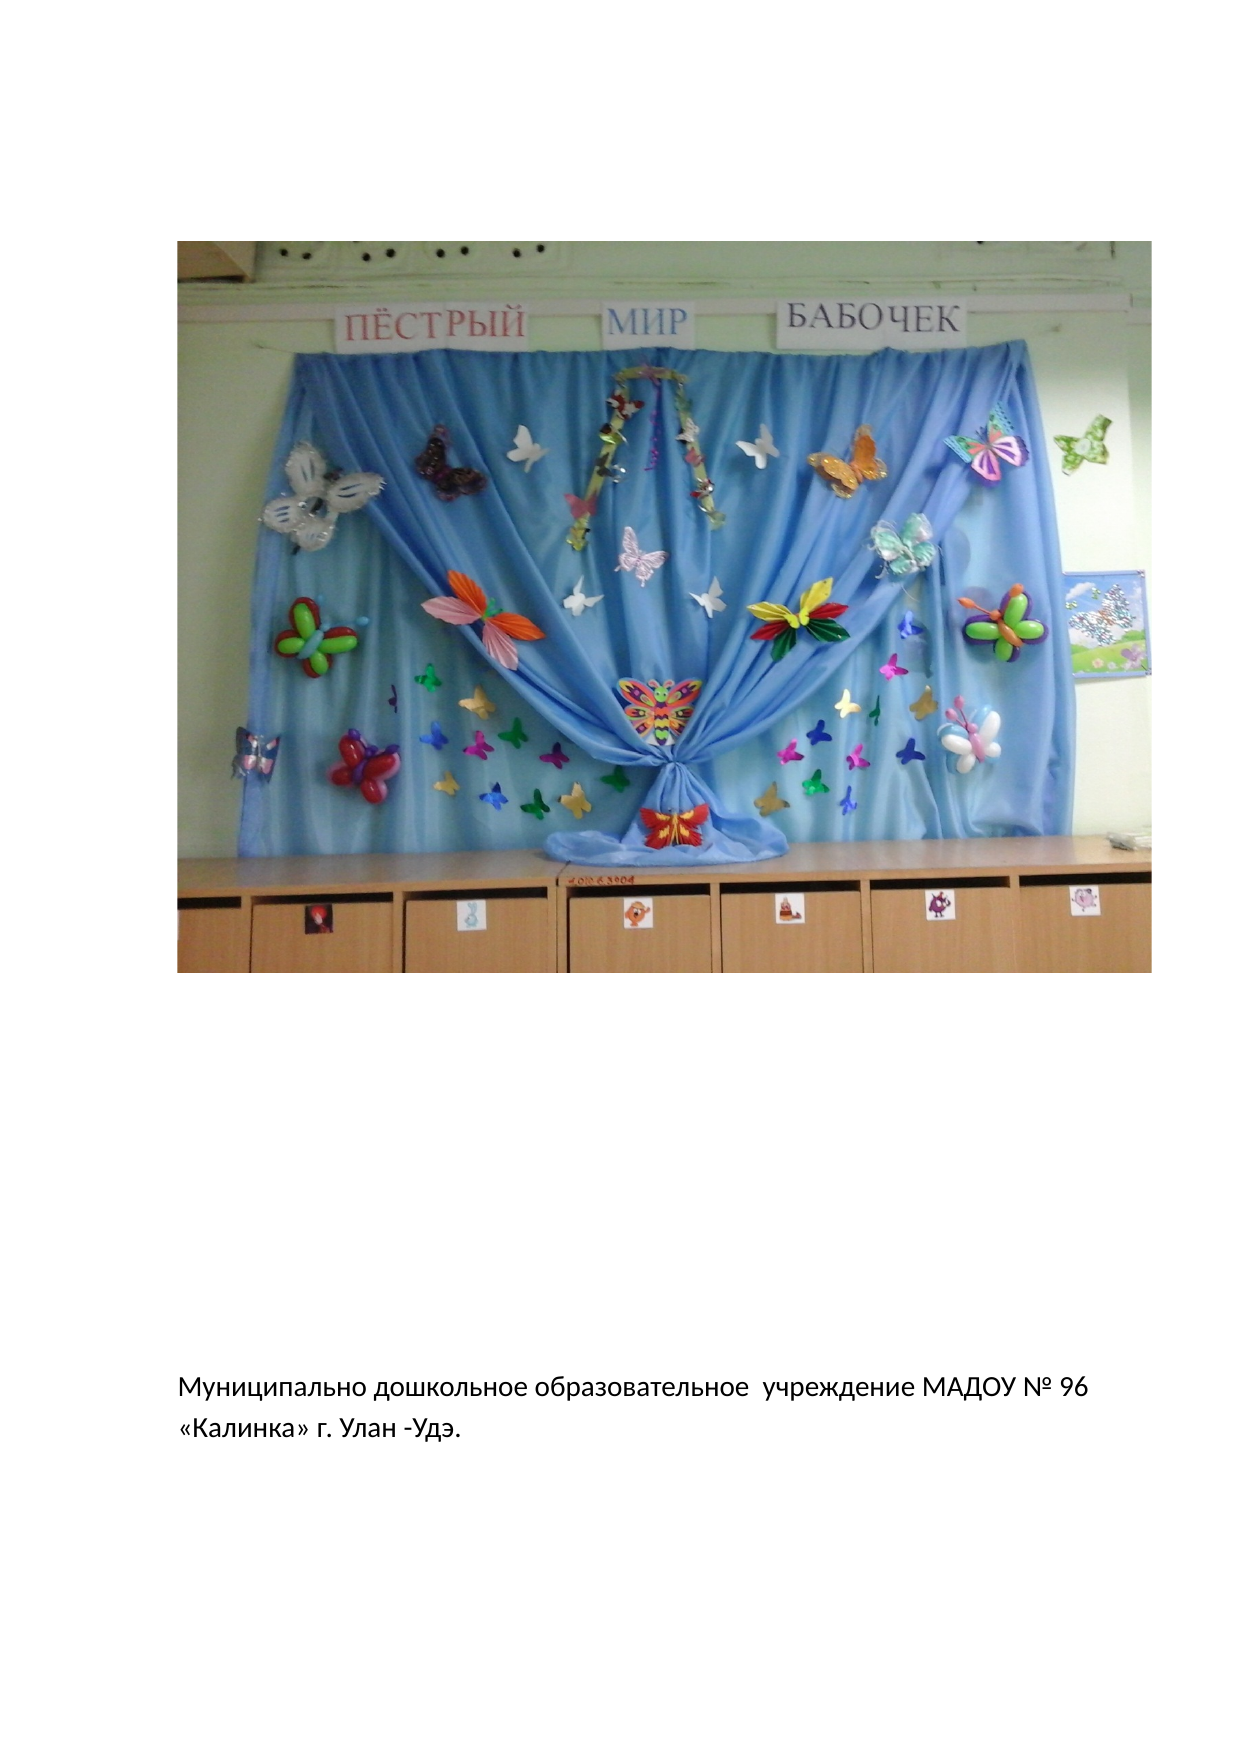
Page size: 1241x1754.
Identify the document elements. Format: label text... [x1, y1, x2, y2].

text Муниципально дошкольное образовательное учреждение МАДОУ № 96 «Калинка» г. Улан -Удэ. [177, 1368, 1152, 1445]
picture [177, 241, 1152, 973]
